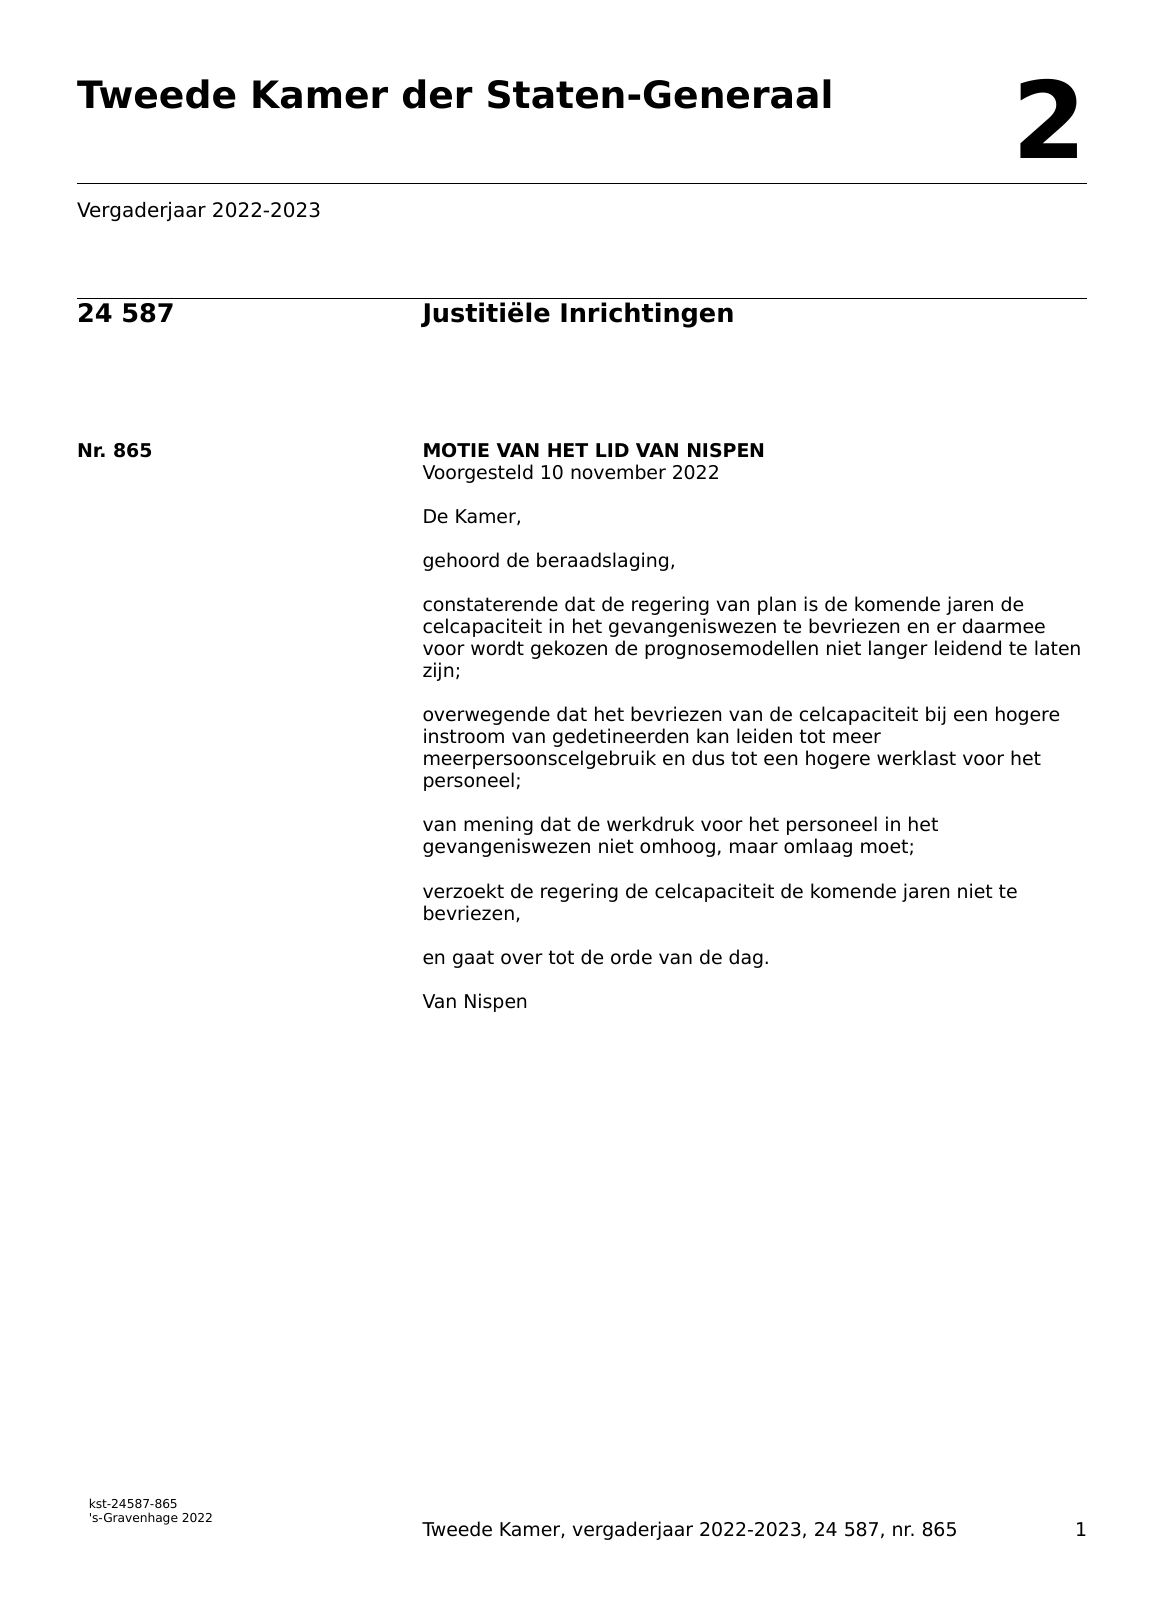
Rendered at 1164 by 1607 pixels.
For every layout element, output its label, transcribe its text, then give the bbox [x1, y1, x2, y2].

text en gaat over tot de orde van de dag. [422, 947, 1087, 969]
table_header 2 [886, 59, 1087, 183]
text De Kamer, [422, 506, 1087, 528]
text 's-Gravenhage 2022 [88, 1511, 323, 1525]
table_header Tweede Kamer der Staten-Generaal [77, 59, 886, 183]
text kst-24587-865 [88, 1497, 323, 1511]
text Voorgesteld 10 november 2022 [422, 462, 1087, 484]
text van mening dat de werkdruk voor het personeel in het gevangeniswezen niet omhoog, maar omlaag moet; [422, 814, 1087, 858]
table_cell Vergaderjaar 2022-2023 [77, 184, 1087, 298]
text verzoekt de regering de celcapaciteit de komende jaren niet te bevriezen, [422, 881, 1087, 924]
subtitle 24 587 Justitiële Inrichtingen [77, 299, 1087, 329]
text overwegende dat het bevriezen van de celcapaciteit bij een hogere instroom van gedetineerden kan leiden tot meer meerpersoonscelgebruik en dus tot een hogere werklast voor het personeel; [422, 704, 1087, 792]
text Van Nispen [422, 991, 1087, 1013]
text constaterende dat de regering van plan is de komende jaren de celcapaciteit in het gevangeniswezen te bevriezen en er daarmee voor wordt gekozen de prognosemodellen niet langer leidend te laten zijn; [422, 594, 1087, 682]
text gehoord de beraadslaging, [422, 550, 1087, 572]
subtitle Nr. 865 MOTIE VAN HET LID VAN NISPEN [77, 440, 1087, 462]
